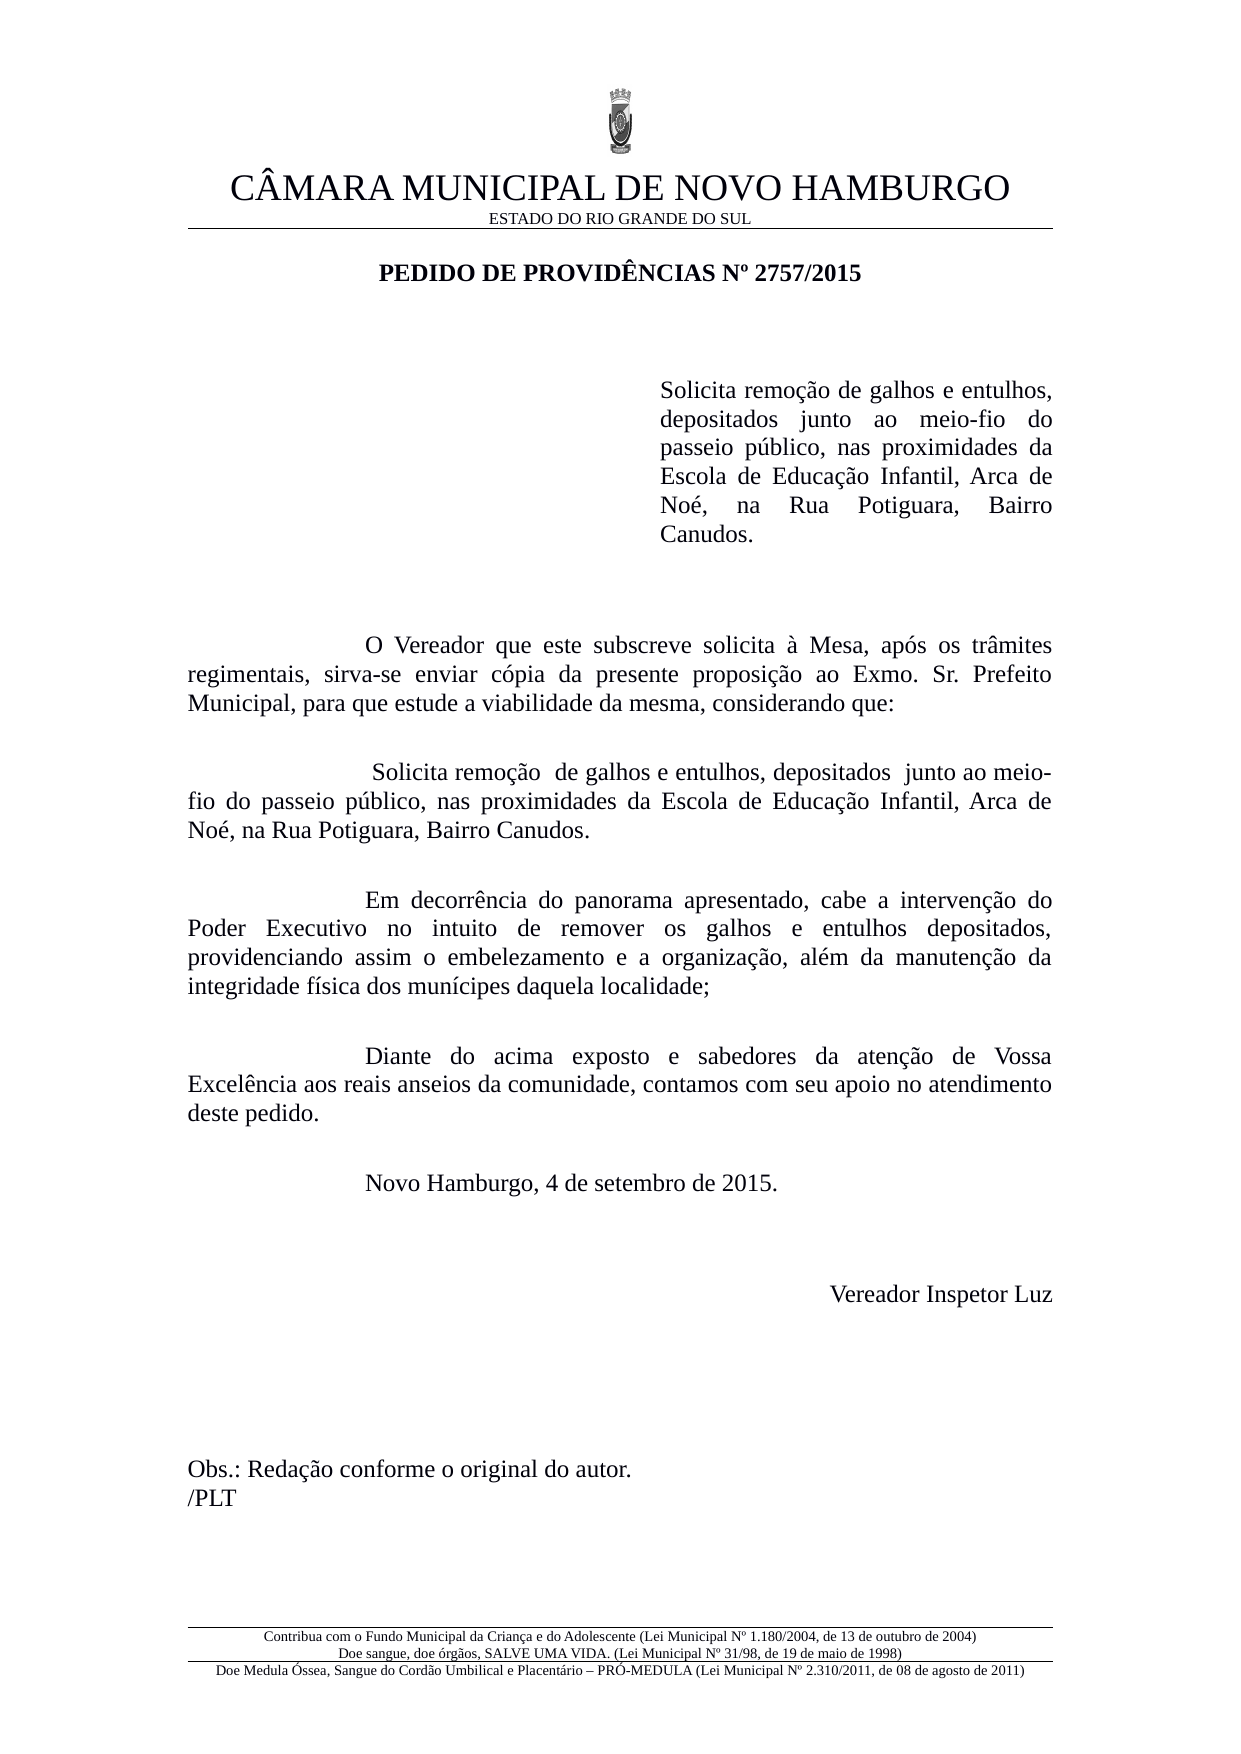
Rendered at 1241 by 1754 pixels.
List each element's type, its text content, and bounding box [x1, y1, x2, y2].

text Obs.: Redação conforme o original do autor. [187, 1454, 1053, 1483]
text Solicita remoção de galhos e entulhos, depositados junto ao meio-fio do passeio público, nas proximidades da Escola de Educação Infantil, Arca de Noé, na Rua Potiguara, Bairro Canudos. [660, 375, 1053, 547]
text PEDIDO DE PROVIDÊNCIAS Nº 2757/2015 [187, 258, 1053, 286]
text O Vereador que este subscreve solicita à Mesa, após os trâmites regimentais, sirva-se enviar cópia da presente proposição ao Exmo. Sr. Prefeito Municipal, para que estude a viabilidade da mesma, considerando que: [187, 630, 1053, 716]
text Em decorrência do panorama apresentado, cabe a intervenção do Poder Executivo no intuito de remover os galhos e entulhos depositados, providenciando assim o embelezamento e a organização, além da manutenção da integridade física dos munícipes daquela localidade; [187, 885, 1053, 1000]
text Vereador Inspetor Luz [778, 1279, 1053, 1308]
text /PLT [187, 1483, 1053, 1512]
text Solicita remoção de galhos e entulhos, depositados junto ao meio- fio do passeio público, nas proximidades da Escola de Educação Infantil, Arca de Noé, na Rua Potiguara, Bairro Canudos. [187, 757, 1053, 844]
text Diante do acima exposto e sabedores da atenção de Vossa Excelência aos reais anseios da comunidade, contamos com seu apoio no atendimento deste pedido. [187, 1041, 1053, 1127]
text Novo Hamburgo, 4 de setembro de 2015. [187, 1168, 1053, 1197]
